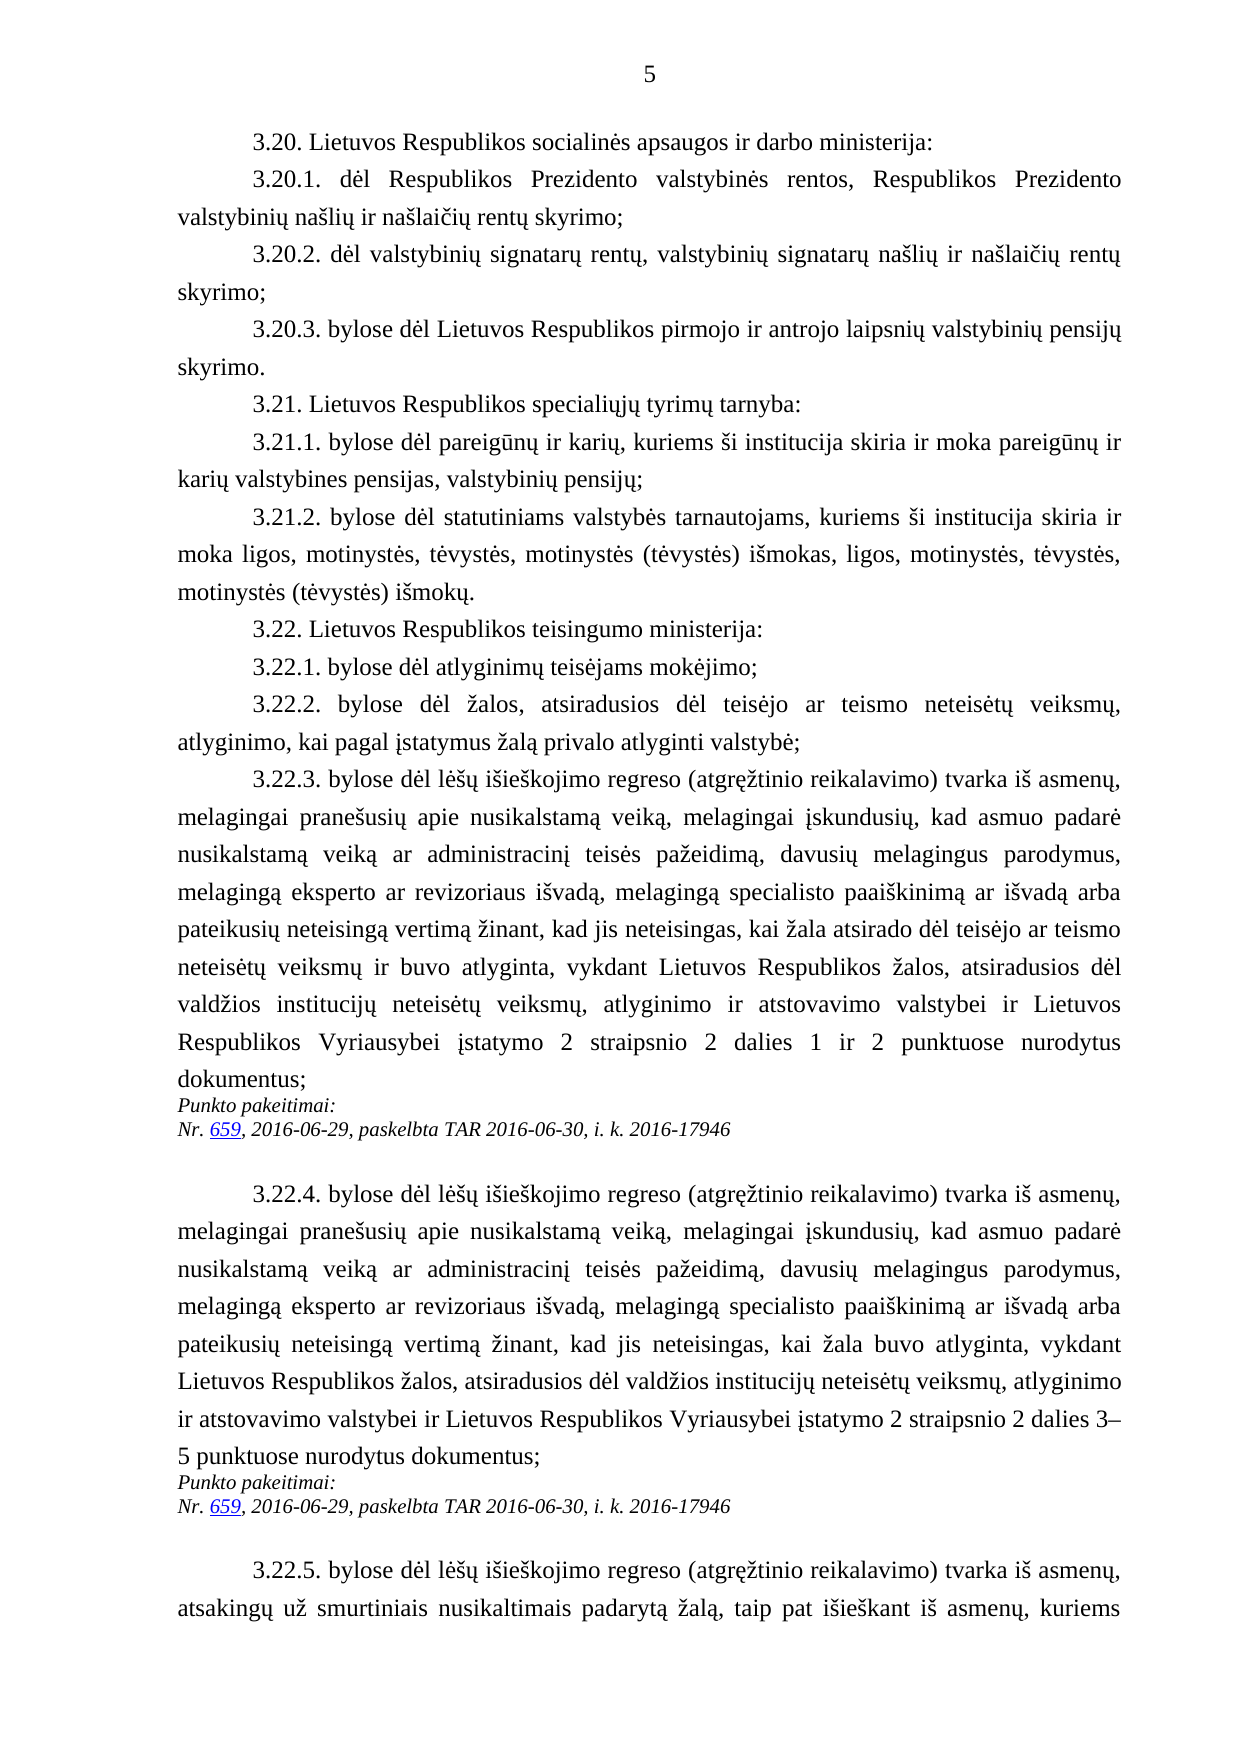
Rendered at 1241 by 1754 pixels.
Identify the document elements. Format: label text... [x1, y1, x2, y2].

text 3.22.2. bylose dėl žalos, atsiradusios dėl teisėjo ar teismo neteisėtų veiksmų, atlyginimo, kai pagal įstatymus žalą privalo atlyginti valstybė; [177, 681, 1122, 756]
text Punkto pakeitimai: [177, 1093, 1122, 1117]
text Nr. 659, 2016-06-29, paskelbta TAR 2016-06-30, i. k. 2016-17946 [177, 1494, 1122, 1518]
text 3.22.3. bylose dėl lėšų išieškojimo regreso (atgręžtinio reikalavimo) tvarka iš asmenų, melagingai pranešusių apie nusikalstamą veiką, melagingai įskundusių, kad asmuo padarė nusikalstamą veiką ar administracinį teisės pažeidimą, davusių melagingus parodymus, melagingą eksperto ar revizoriaus išvadą, melagingą specialisto paaiškinimą ar išvadą arba pateikusių neteisingą vertimą žinant, kad jis neteisingas, kai žala atsirado dėl teisėjo ar teismo neteisėtų veiksmų ir buvo atlyginta, vykdant Lietuvos Respublikos žalos, atsiradusios dėl valdžios institucijų neteisėtų veiksmų, atlyginimo ir atstovavimo valstybei ir Lietuvos Respublikos Vyriausybei įstatymo 2 straipsnio 2 dalies 1 ir 2 punktuose nurodytus dokumentus; [177, 756, 1122, 1093]
text 3.22. Lietuvos Respublikos teisingumo ministerija: [177, 606, 1122, 643]
text 3.20.3. bylose dėl Lietuvos Respublikos pirmojo ir antrojo laipsnių valstybinių pensijų skyrimo. [177, 306, 1122, 381]
text 3.21.2. bylose dėl statutiniams valstybės tarnautojams, kuriems ši institucija skiria ir moka ligos, motinystės, tėvystės, motinystės (tėvystės) išmokas, ligos, motinystės, tėvystės, motinystės (tėvystės) išmokų. [177, 493, 1122, 606]
text 3.21. Lietuvos Respublikos specialiųjų tyrimų tarnyba: [177, 381, 1122, 418]
text 3.20.2. dėl valstybinių signatarų rentų, valstybinių signatarų našlių ir našlaičių rentų skyrimo; [177, 231, 1122, 306]
text 3.20.1. dėl Respublikos Prezidento valstybinės rentos, Respublikos Prezidento valstybinių našlių ir našlaičių rentų skyrimo; [177, 156, 1122, 231]
text Punkto pakeitimai: [177, 1470, 1122, 1494]
text 3.20. Lietuvos Respublikos socialinės apsaugos ir darbo ministerija: [177, 118, 1122, 156]
text Nr. 659, 2016-06-29, paskelbta TAR 2016-06-30, i. k. 2016-17946 [177, 1117, 1122, 1141]
text 3.22.4. bylose dėl lėšų išieškojimo regreso (atgręžtinio reikalavimo) tvarka iš asmenų, melagingai pranešusių apie nusikalstamą veiką, melagingai įskundusių, kad asmuo padarė nusikalstamą veiką ar administracinį teisės pažeidimą, davusių melagingus parodymus, melagingą eksperto ar revizoriaus išvadą, melagingą specialisto paaiškinimą ar išvadą arba pateikusių neteisingą vertimą žinant, kad jis neteisingas, kai žala buvo atlyginta, vykdant Lietuvos Respublikos žalos, atsiradusios dėl valdžios institucijų neteisėtų veiksmų, atlyginimo ir atstovavimo valstybei ir Lietuvos Respublikos Vyriausybei įstatymo 2 straipsnio 2 dalies 3–5 punktuose nurodytus dokumentus; [177, 1170, 1122, 1470]
text 3.21.1. bylose dėl pareigūnų ir karių, kuriems ši institucija skiria ir moka pareigūnų ir karių valstybines pensijas, valstybinių pensijų; [177, 418, 1122, 493]
text 3.22.5. bylose dėl lėšų išieškojimo regreso (atgręžtinio reikalavimo) tvarka iš asmenų, atsakingų už smurtiniais nusikaltimais padarytą žalą, taip pat išieškant iš asmenų, kuriems [177, 1547, 1122, 1622]
text 3.22.1. bylose dėl atlyginimų teisėjams mokėjimo; [177, 643, 1122, 681]
